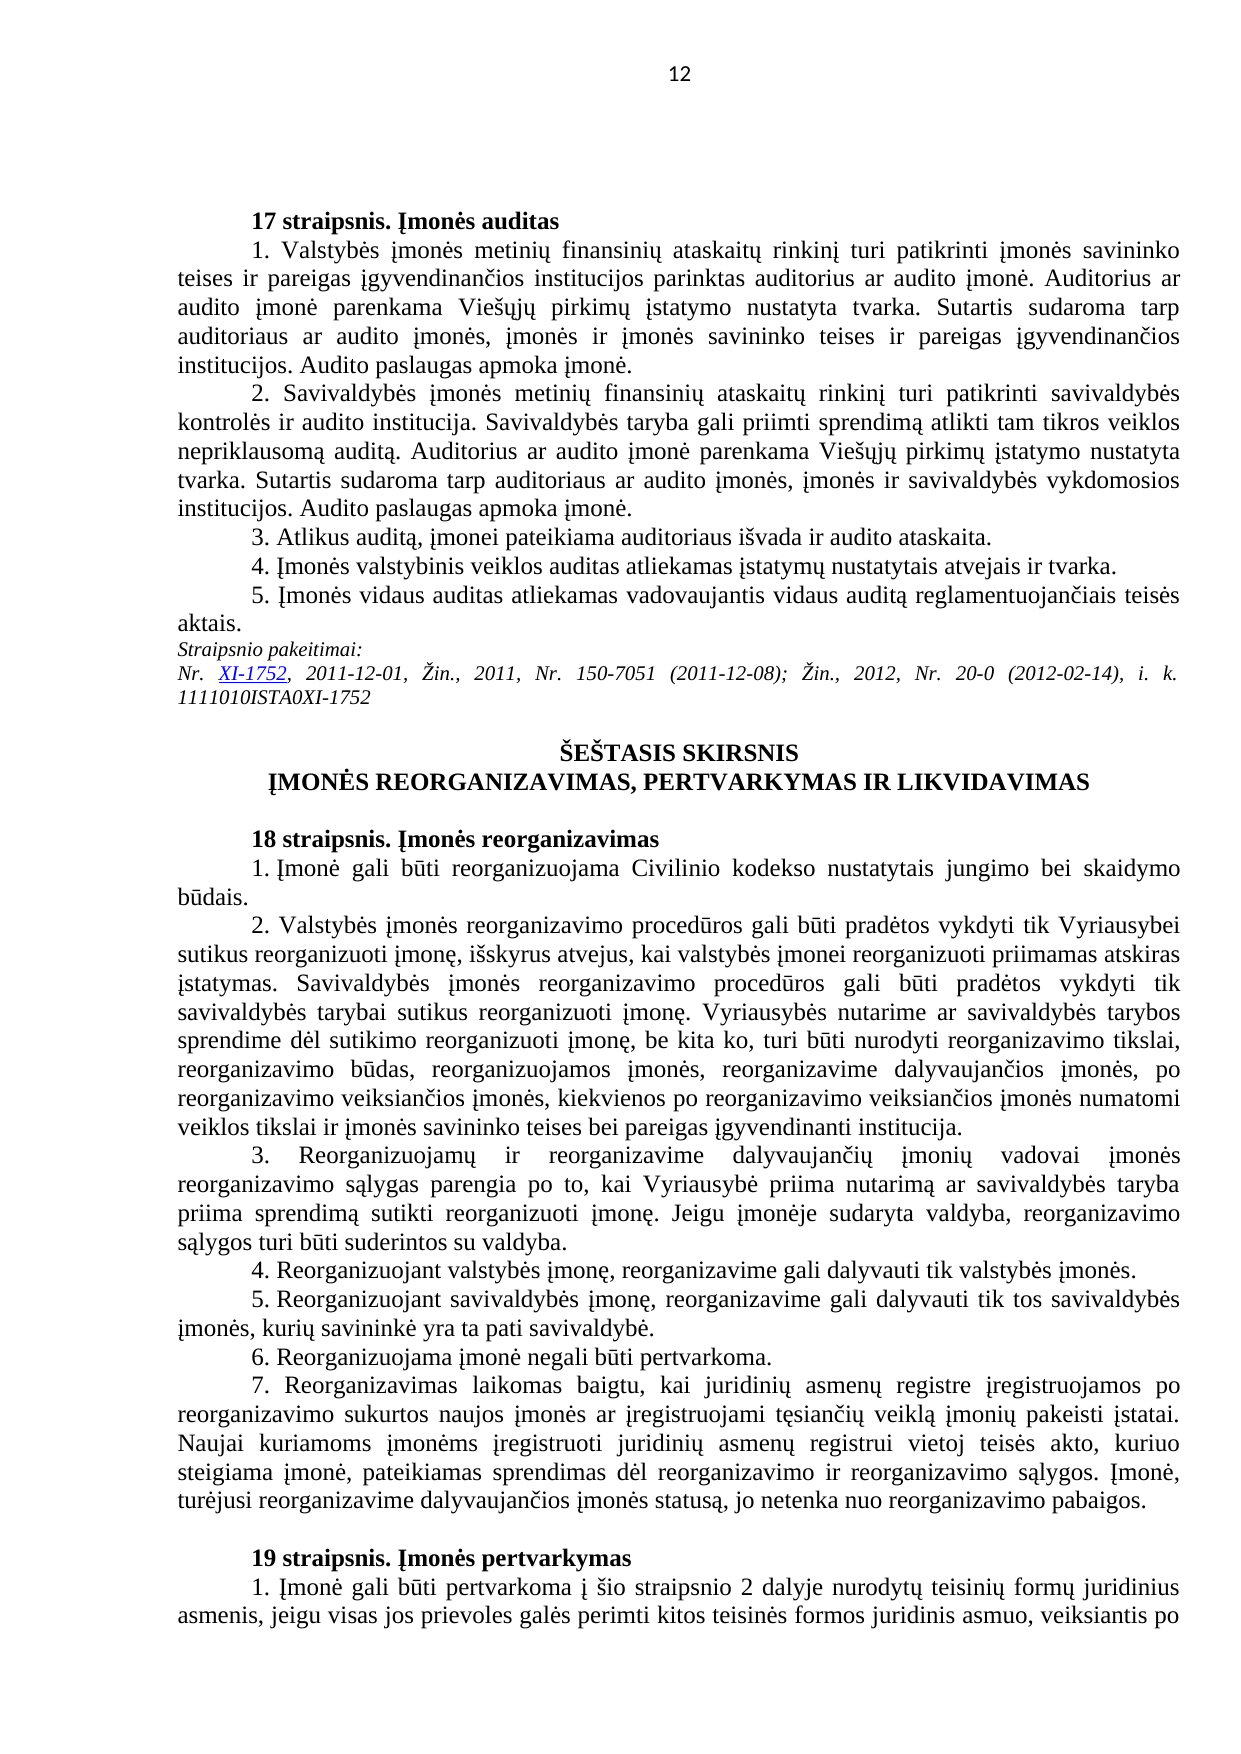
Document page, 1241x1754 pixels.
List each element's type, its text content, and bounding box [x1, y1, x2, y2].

text 4. Reorganizuojant valstybės įmonę, reorganizavime gali dalyvauti tik valstybės įmonės. [177, 1256, 1181, 1284]
text 4. Įmonės valstybinis veiklos auditas atliekamas įstatymų nustatytais atvejais ir tvarka. [177, 551, 1181, 580]
text 6. Reorganizuojama įmonė negali būti pertvarkoma. [177, 1342, 1181, 1371]
text 7. Reorganizavimas laikomas baigtu, kai juridinių asmenų registre įregistruojamos po reorganizavimo sukurtos naujos įmonės ar įregistruojami tęsiančių veiklą įmonių pakeisti įstatai. Naujai kuriamoms įmonėms įregistruoti juridinių asmenų registrui vietoj teisės akto, kuriuo steigiama įmonė, pateikiamas sprendimas dėl reorganizavimo ir reorganizavimo sąlygos. Įmonė, turėjusi reorganizavime dalyvaujančios įmonės statusą, jo netenka nuo reorganizavimo pabaigos. [177, 1371, 1181, 1514]
text 17 straipsnis. Įmonės auditas [177, 206, 1181, 235]
text 2. Valstybės įmonės reorganizavimo procedūros gali būti pradėtos vykdyti tik Vyriausybei sutikus reorganizuoti įmonę, išskyrus atvejus, kai valstybės įmonei reorganizuoti priimamas atskiras įstatymas. Savivaldybės įmonės reorganizavimo procedūros gali būti pradėtos vykdyti tik savivaldybės tarybai sutikus reorganizuoti įmonę. Vyriausybės nutarime ar savivaldybės tarybos sprendime dėl sutikimo reorganizuoti įmonę, be kita ko, turi būti nurodyti reorganizavimo tikslai, reorganizavimo būdas, reorganizuojamos įmonės, reorganizavime dalyvaujančios įmonės, po reorganizavimo veiksiančios įmonės, kiekvienos po reorganizavimo veiksiančios įmonės numatomi veiklos tikslai ir įmonės savininko teises bei pareigas įgyvendinanti institucija. [177, 911, 1181, 1141]
text Nr. XI-1752, 2011-12-01, Žin., 2011, Nr. 150-7051 (2011-12-08); Žin., 2012, Nr. 20-0 (2012-02-14), i. k. 1111010ISTA0XI-1752 [177, 661, 1181, 709]
text 3. Atlikus auditą, įmonei pateikiama auditoriaus išvada ir audito ataskaita. [177, 522, 1181, 551]
text 1. Įmonė gali būti reorganizuojama Civilinio kodekso nustatytais jungimo bei skaidymo būdais. [177, 853, 1181, 911]
text 1. Įmonė gali būti pertvarkoma į šio straipsnio 2 dalyje nurodytų teisinių formų juridinius asmenis, jeigu visas jos prievoles galės perimti kitos teisinės formos juridinis asmuo, veiksiantis po [177, 1572, 1181, 1629]
text 2. Savivaldybės įmonės metinių finansinių ataskaitų rinkinį turi patikrinti savivaldybės kontrolės ir audito institucija. Savivaldybės taryba gali priimti sprendimą atlikti tam tikros veiklos nepriklausomą auditą. Auditorius ar audito įmonė parenkama Viešųjų pirkimų įstatymo nustatyta tvarka. Sutartis sudaroma tarp auditoriaus ar audito įmonės, įmonės ir savivaldybės vykdomosios institucijos. Audito paslaugas apmoka įmonė. [177, 378, 1181, 522]
text 3. Reorganizuojamų ir reorganizavime dalyvaujančių įmonių vadovai įmonės reorganizavimo sąlygas parengia po to, kai Vyriausybė priima nutarimą ar savivaldybės taryba priima sprendimą sutikti reorganizuoti įmonę. Jeigu įmonėje sudaryta valdyba, reorganizavimo sąlygos turi būti suderintos su valdyba. [177, 1141, 1181, 1256]
text 19 straipsnis. Įmonės pertvarkymas [177, 1543, 1181, 1572]
text 1. Valstybės įmonės metinių finansinių ataskaitų rinkinį turi patikrinti įmonės savininko teises ir pareigas įgyvendinančios institucijos parinktas auditorius ar audito įmonė. Auditorius ar audito įmonė parenkama Viešųjų pirkimų įstatymo nustatyta tvarka. Sutartis sudaroma tarp auditoriaus ar audito įmonės, įmonės ir įmonės savininko teises ir pareigas įgyvendinančios institucijos. Audito paslaugas apmoka įmonė. [177, 235, 1181, 378]
text 5. Įmonės vidaus auditas atliekamas vadovaujantis vidaus auditą reglamentuojančiais teisės aktais. [177, 580, 1181, 637]
text 5. Reorganizuojant savivaldybės įmonę, reorganizavime gali dalyvauti tik tos savivaldybės įmonės, kurių savininkė yra ta pati savivaldybė. [177, 1284, 1181, 1342]
text Straipsnio pakeitimai: [177, 637, 1181, 661]
text ĮMONĖS REORGANIZAVIMAS, PERTVARKYMAS IR LIKVIDAVIMAS [177, 767, 1181, 796]
text ŠEŠTASIS SKIRSNIS [177, 738, 1181, 767]
text 18 straipsnis. Įmonės reorganizavimas [177, 824, 1181, 853]
